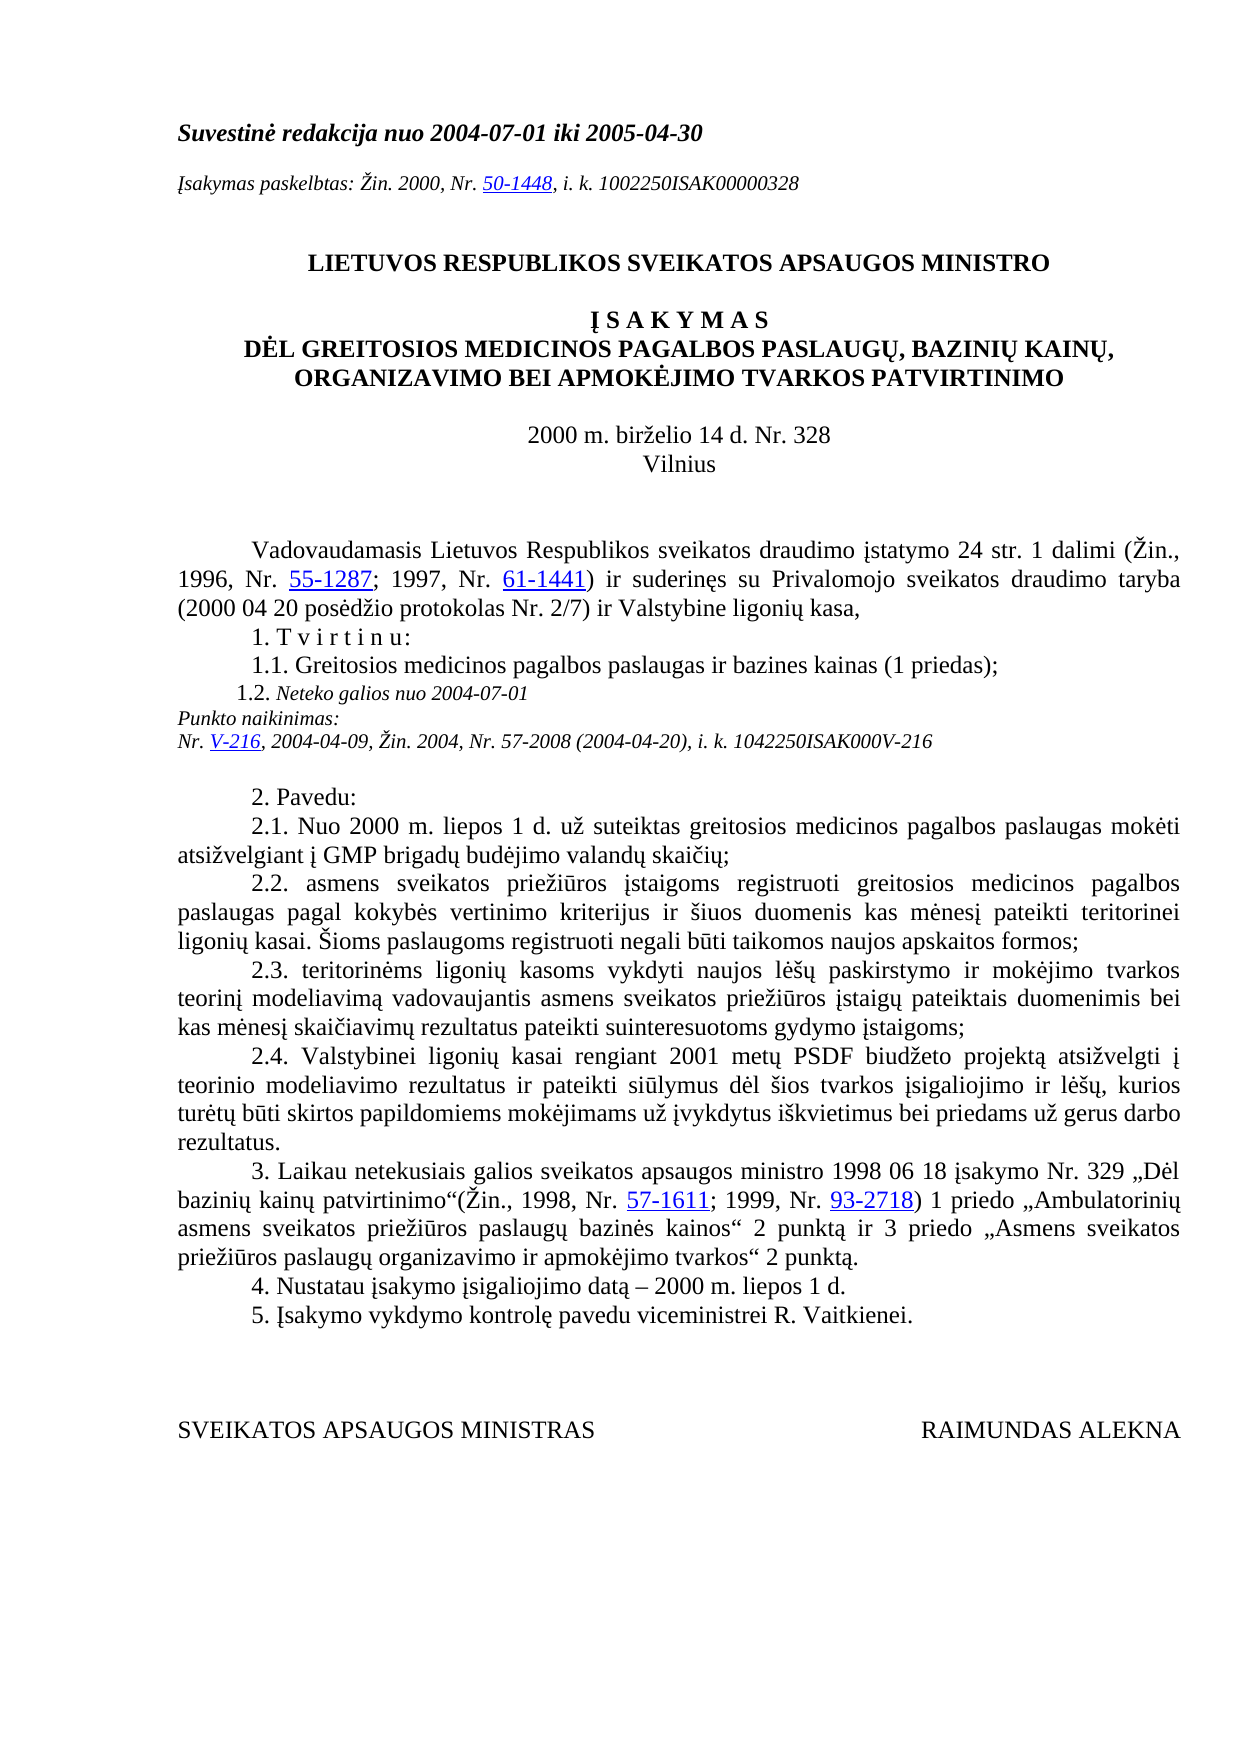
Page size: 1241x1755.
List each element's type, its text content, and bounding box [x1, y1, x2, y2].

text Vilnius [177, 449, 1181, 478]
text 2.2. asmens sveikatos priežiūros įstaigoms registruoti greitosios medicinos pagalbos paslaugas pagal kokybės vertinimo kriterijus ir šiuos duomenis kas mėnesį pateikti teritorinei ligonių kasai. Šioms paslaugoms registruoti negali būti taikomos naujos apskaitos formos; [177, 868, 1181, 955]
text 4. Nustatau įsakymo įsigaliojimo datą – 2000 m. liepos 1 d. [177, 1271, 1181, 1300]
text Į S A K Y M A S [177, 305, 1181, 334]
text 1.1. Greitosios medicinos pagalbos paslaugas ir bazines kainas (1 priedas); [177, 650, 1181, 679]
text 2.3. teritorinėms ligonių kasoms vykdyti naujos lėšų paskirstymo ir mokėjimo tvarkos teorinį modeliavimą vadovaujantis asmens sveikatos priežiūros įstaigų pateiktais duomenimis bei kas mėnesį skaičiavimų rezultatus pateikti suinteresuotoms gydymo įstaigoms; [177, 955, 1181, 1041]
text Nr. V-216, 2004-04-09, Žin. 2004, Nr. 57-2008 (2004-04-20), i. k. 1042250ISAK000V-216 [177, 729, 1181, 753]
text 1.2. Neteko galios nuo 2004-07-01 [177, 679, 1181, 705]
text 2000 m. birželio 14 d. Nr. 328 [177, 420, 1181, 449]
text 1. Tvirtinu: [177, 622, 1181, 650]
text SVEIKATOS APSAUGOS MINISTRAS RAIMUNDAS ALEKNA [177, 1415, 1181, 1443]
text LIETUVOS RESPUBLIKOS SVEIKATOS APSAUGOS MINISTRO [177, 248, 1181, 277]
text Punkto naikinimas: [177, 705, 1181, 729]
text Įsakymas paskelbtas: Žin. 2000, Nr. 50-1448, i. k. 1002250ISAK00000328 [177, 171, 1181, 195]
text 3. Laikau netekusiais galios sveikatos apsaugos ministro 1998 06 18 įsakymo Nr. 329 „Dėl bazinių kainų patvirtinimo“(Žin., 1998, Nr. 57-1611; 1999, Nr. 93-2718) 1 priedo „Ambulatorinių asmens sveikatos priežiūros paslaugų bazinės kainos“ 2 punktą ir 3 priedo „Asmens sveikatos priežiūros paslaugų organizavimo ir apmokėjimo tvarkos“ 2 punktą. [177, 1156, 1181, 1271]
text Vadovaudamasis Lietuvos Respublikos sveikatos draudimo įstatymo 24 str. 1 dalimi (Žin., 1996, Nr. 55-1287; 1997, Nr. 61-1441) ir suderinęs su Privalomojo sveikatos draudimo taryba (2000 04 20 posėdžio protokolas Nr. 2/7) ir Valstybine ligonių kasa, [177, 535, 1181, 622]
text 2.4. Valstybinei ligonių kasai rengiant 2001 metų PSDF biudžeto projektą atsižvelgti į teorinio modeliavimo rezultatus ir pateikti siūlymus dėl šios tvarkos įsigaliojimo ir lėšų, kurios turėtų būti skirtos papildomiems mokėjimams už įvykdytus iškvietimus bei priedams už gerus darbo rezultatus. [177, 1041, 1181, 1156]
text 2.1. Nuo 2000 m. liepos 1 d. už suteiktas greitosios medicinos pagalbos paslaugas mokėti atsižvelgiant į GMP brigadų budėjimo valandų skaičių; [177, 811, 1181, 868]
text DĖL GREITOSIOS MEDICINOS PAGALBOS PASLAUGŲ, BAZINIŲ KAINŲ, ORGANIZAVIMO BEI APMOKĖJIMO TVARKOS PATVIRTINIMO [177, 334, 1181, 392]
text Suvestinė redakcija nuo 2004-07-01 iki 2005-04-30 [177, 118, 1181, 147]
text 2. Pavedu: [177, 782, 1181, 811]
text 5. Įsakymo vykdymo kontrolę pavedu viceministrei R. Vaitkienei. [177, 1300, 1181, 1328]
